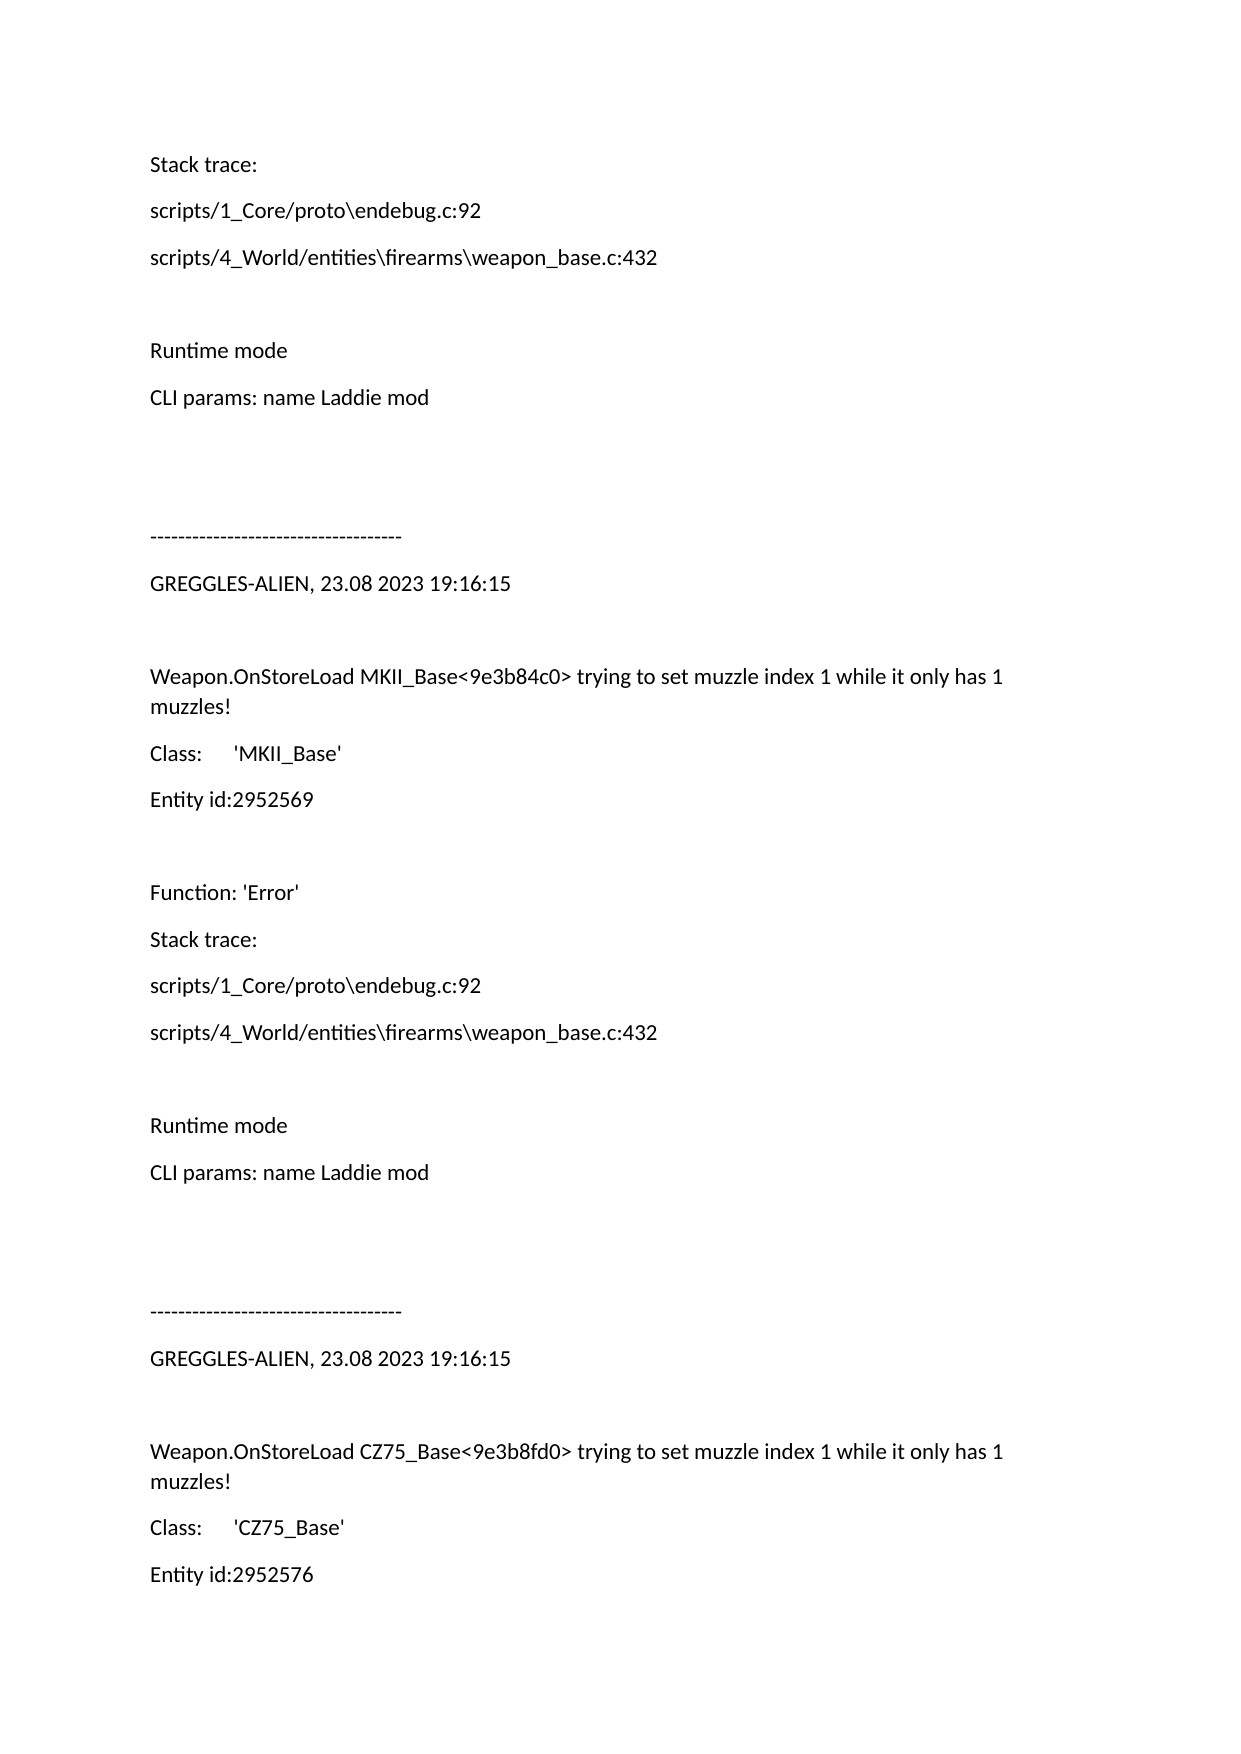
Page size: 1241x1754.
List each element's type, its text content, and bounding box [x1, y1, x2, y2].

text GREGGLES-ALIEN, 23.08 2023 19:16:15 [150, 569, 1090, 597]
text CLI params: name Laddie mod [150, 383, 1090, 411]
text Stack trace: [150, 925, 1090, 953]
text scripts/4_World/entities\firearms\weapon_base.c:432 [150, 243, 1090, 271]
text ------------------------------------ [150, 522, 1090, 551]
text Class: 'CZ75_Base' [150, 1513, 1090, 1542]
text GREGGLES-ALIEN, 23.08 2023 19:16:15 [150, 1344, 1090, 1372]
text scripts/1_Core/proto\endebug.c:92 [150, 971, 1090, 999]
text Weapon.OnStoreLoad MKII_Base<9e3b84c0> trying to set muzzle index 1 while it only has 1 muzzles! [150, 662, 1090, 720]
text scripts/4_World/entities\firearms\weapon_base.c:432 [150, 1018, 1090, 1046]
text Class: 'MKII_Base' [150, 739, 1090, 767]
text Runtime mode [150, 336, 1090, 364]
text ------------------------------------ [150, 1297, 1090, 1325]
text Entity id:2952569 [150, 785, 1090, 813]
text scripts/1_Core/proto\endebug.c:92 [150, 197, 1090, 224]
text Entity id:2952576 [150, 1560, 1090, 1588]
text CLI params: name Laddie mod [150, 1158, 1090, 1186]
text Runtime mode [150, 1111, 1090, 1139]
text Weapon.OnStoreLoad CZ75_Base<9e3b8fd0> trying to set muzzle index 1 while it only has 1 muzzles! [150, 1437, 1090, 1495]
text Function: 'Error' [150, 878, 1090, 906]
text Stack trace: [150, 150, 1090, 178]
